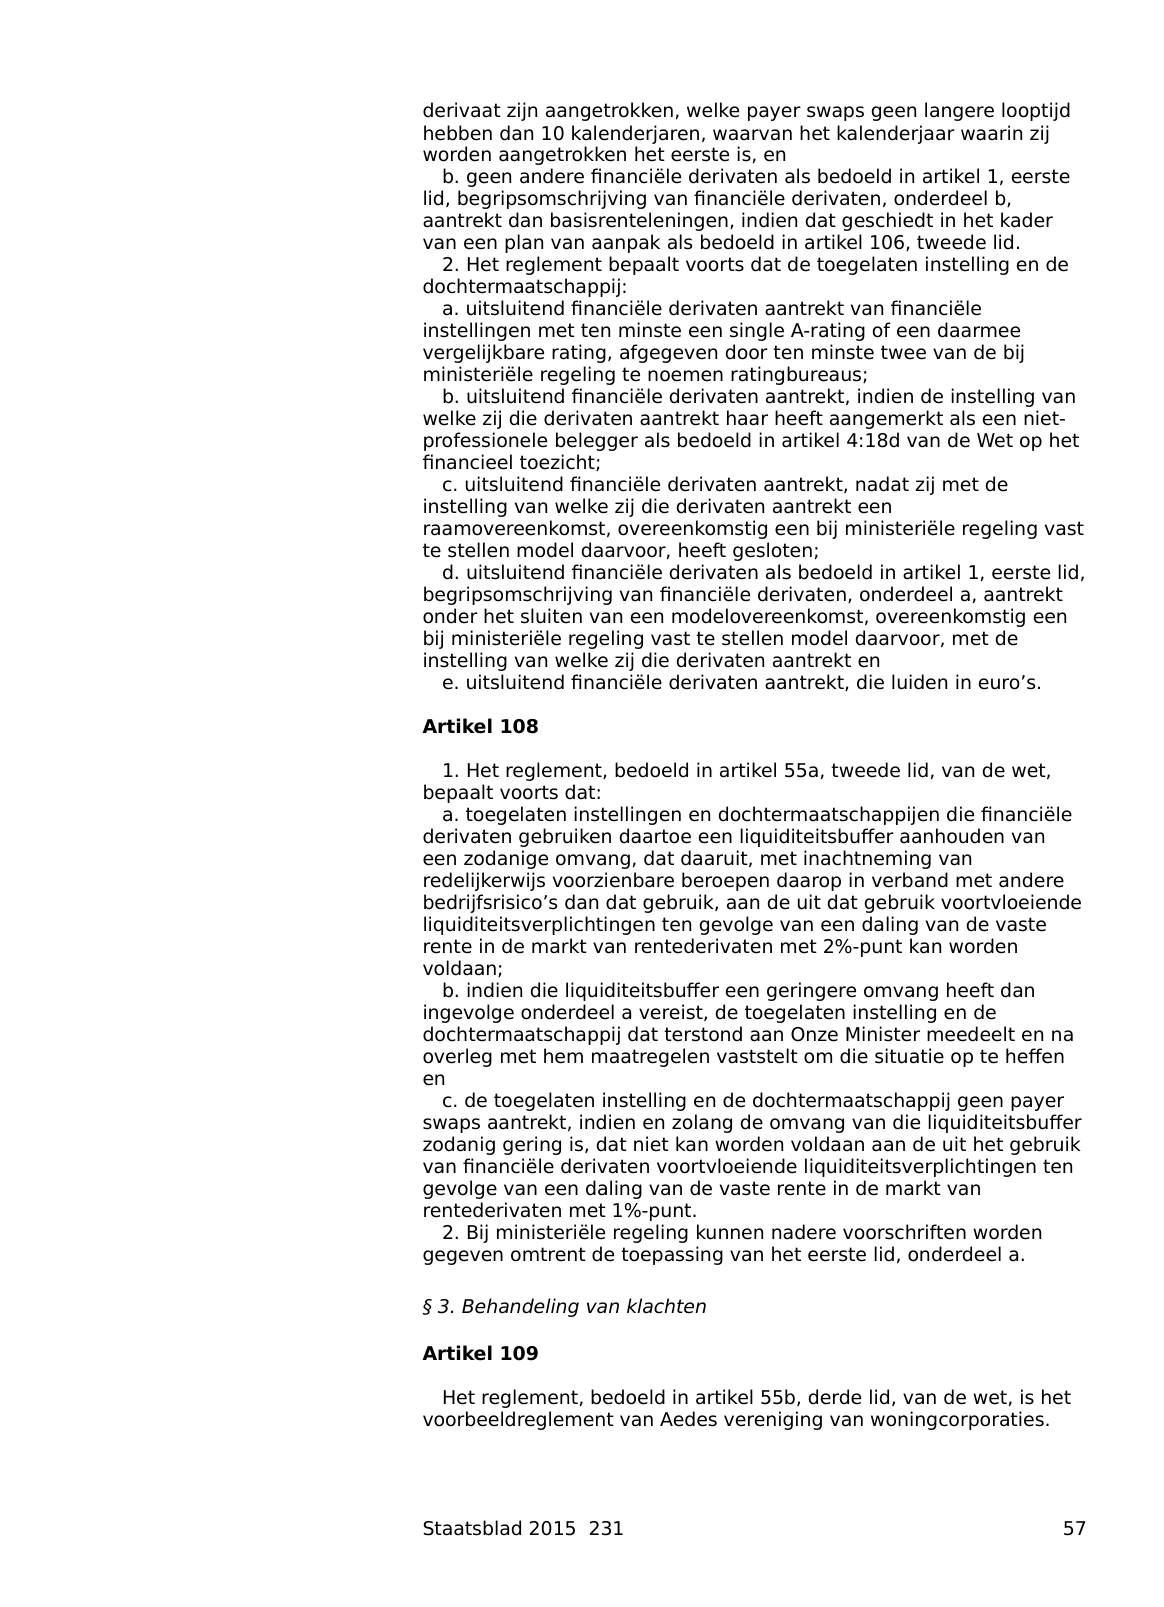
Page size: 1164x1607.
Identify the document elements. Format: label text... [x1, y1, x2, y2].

text e. uitsluitend financiële derivaten aantrekt, die luiden in euro’s. [422, 672, 1087, 694]
subtitle § 3. Behandeling van klachten [422, 1296, 1087, 1318]
text c. uitsluitend financiële derivaten aantrekt, nadat zij met de instelling van welke zij die derivaten aantrekt een raamovereenkomst, overeenkomstig een bij ministeriële regeling vast te stellen model daarvoor, heeft gesloten; [422, 474, 1087, 562]
text b. uitsluitend financiële derivaten aantrekt, indien de instelling van welke zij die derivaten aantrekt haar heeft aangemerkt als een niet-professionele belegger als bedoeld in artikel 4:18d van de Wet op het financieel toezicht; [422, 386, 1087, 474]
subtitle Artikel 109 [422, 1343, 1087, 1365]
text Het reglement, bedoeld in artikel 55b, derde lid, van de wet, is het voorbeeldreglement van Aedes vereniging van woningcorporaties. [422, 1387, 1087, 1431]
text derivaat zijn aangetrokken, welke payer swaps geen langere looptijd hebben dan 10 kalenderjaren, waarvan het kalenderjaar waarin zij worden aangetrokken het eerste is, en [422, 100, 1087, 166]
text a. uitsluitend financiële derivaten aantrekt van financiële instellingen met ten minste een single A-rating of een daarmee vergelijkbare rating, afgegeven door ten minste twee van de bij ministeriële regeling te noemen ratingbureaus; [422, 298, 1087, 386]
text a. toegelaten instellingen en dochtermaatschappijen die financiële derivaten gebruiken daartoe een liquiditeitsbuffer aanhouden van een zodanige omvang, dat daaruit, met inachtneming van redelijkerwijs voorzienbare beroepen daarop in verband met andere bedrijfsrisico’s dan dat gebruik, aan de uit dat gebruik voortvloeiende liquiditeitsverplichtingen ten gevolge van een daling van de vaste rente in de markt van rentederivaten met 2%-punt kan worden voldaan; [422, 804, 1087, 980]
subtitle Artikel 108 [422, 716, 1087, 738]
text b. geen andere financiële derivaten als bedoeld in artikel 1, eerste lid, begripsomschrijving van financiële derivaten, onderdeel b, aantrekt dan basisrenteleningen, indien dat geschiedt in het kader van een plan van aanpak als bedoeld in artikel 106, tweede lid. [422, 166, 1087, 254]
text c. de toegelaten instelling en de dochtermaatschappij geen payer swaps aantrekt, indien en zolang de omvang van die liquiditeitsbuffer zodanig gering is, dat niet kan worden voldaan aan de uit het gebruik van financiële derivaten voortvloeiende liquiditeitsverplichtingen ten gevolge van een daling van de vaste rente in de markt van rentederivaten met 1%-punt. [422, 1090, 1087, 1222]
text 2. Bij ministeriële regeling kunnen nadere voorschriften worden gegeven omtrent de toepassing van het eerste lid, onderdeel a. [422, 1222, 1087, 1266]
text d. uitsluitend financiële derivaten als bedoeld in artikel 1, eerste lid, begripsomschrijving van financiële derivaten, onderdeel a, aantrekt onder het sluiten van een modelovereenkomst, overeenkomstig een bij ministeriële regeling vast te stellen model daarvoor, met de instelling van welke zij die derivaten aantrekt en [422, 562, 1087, 672]
text b. indien die liquiditeitsbuffer een geringere omvang heeft dan ingevolge onderdeel a vereist, de toegelaten instelling en de dochtermaatschappij dat terstond aan Onze Minister meedeelt en na overleg met hem maatregelen vaststelt om die situatie op te heffen en [422, 980, 1087, 1090]
text 1. Het reglement, bedoeld in artikel 55a, tweede lid, van de wet, bepaalt voorts dat: [422, 760, 1087, 804]
text 2. Het reglement bepaalt voorts dat de toegelaten instelling en de dochtermaatschappij: [422, 254, 1087, 298]
